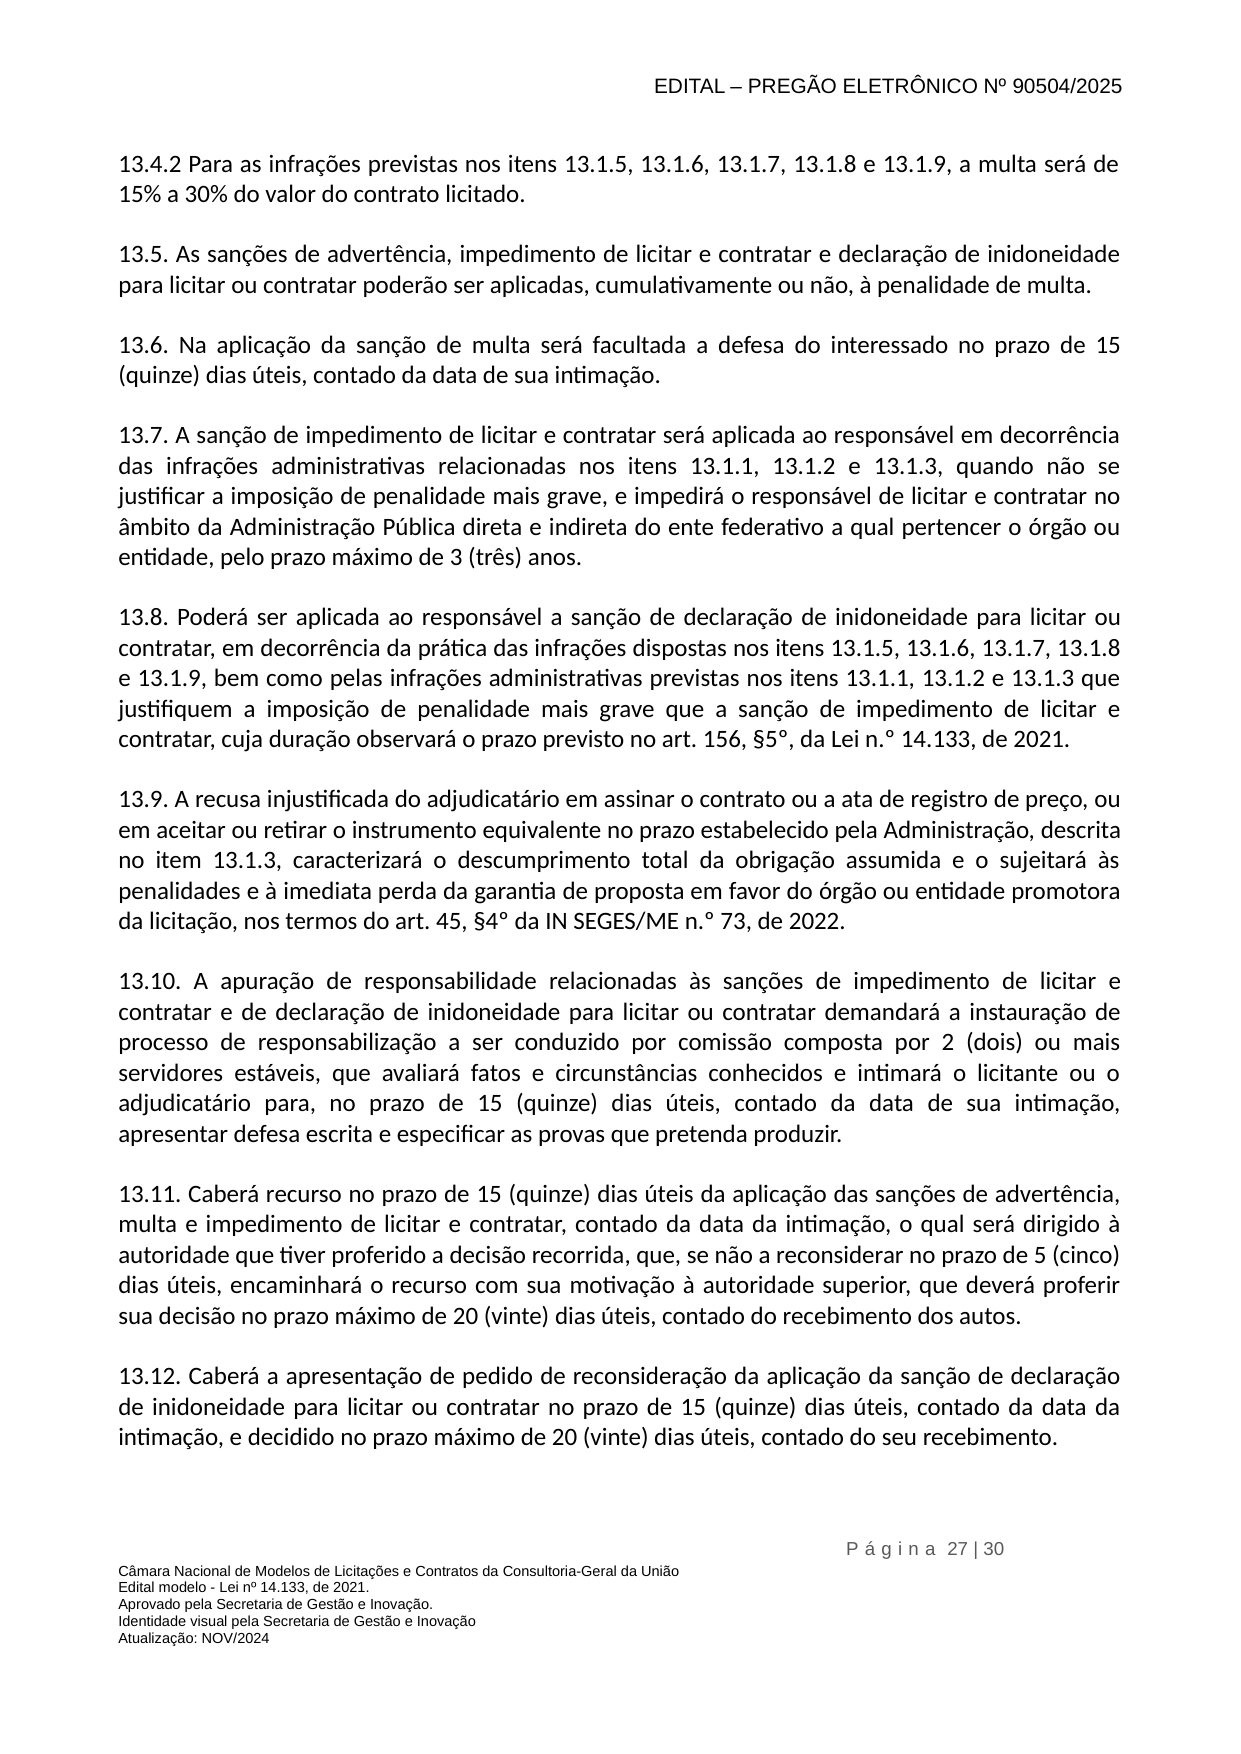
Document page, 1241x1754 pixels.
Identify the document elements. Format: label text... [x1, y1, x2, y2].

text 13.9. A recusa injustificada do adjudicatário em assinar o contrato ou a ata de registro de preço, ou em aceitar ou retirar o instrumento equivalente no prazo estabelecido pela Administração, descrita no item 13.1.3, caracterizará o descumprimento total da obrigação assumida e o sujeitará às penalidades e à imediata perda da garantia de proposta em favor do órgão ou entidade promotora da licitação, nos termos do art. 45, §4º da IN SEGES/ME n.º 73, de 2022. [118, 783, 1122, 936]
text 13.5. As sanções de advertência, impedimento de licitar e contratar e declaração de inidoneidade para licitar ou contratar poderão ser aplicadas, cumulativamente ou não, à penalidade de multa. [118, 238, 1122, 299]
text 13.6. Na aplicação da sanção de multa será facultada a defesa do interessado no prazo de 15 (quinze) dias úteis, contado da data de sua intimação. [118, 329, 1122, 390]
text 13.4.2 Para as infrações previstas nos itens 13.1.5, 13.1.6, 13.1.7, 13.1.8 e 13.1.9, a multa será de 15% a 30% do valor do contrato licitado. [118, 148, 1122, 209]
text 13.8. Poderá ser aplicada ao responsável a sanção de declaração de inidoneidade para licitar ou contratar, em decorrência da prática das infrações dispostas nos itens 13.1.5, 13.1.6, 13.1.7, 13.1.8 e 13.1.9, bem como pelas infrações administrativas previstas nos itens 13.1.1, 13.1.2 e 13.1.3 que justifiquem a imposição de penalidade mais grave que a sanção de impedimento de licitar e contratar, cuja duração observará o prazo previsto no art. 156, §5º, da Lei n.º 14.133, de 2021. [118, 601, 1122, 754]
text 13.11. Caberá recurso no prazo de 15 (quinze) dias úteis da aplicação das sanções de advertência, multa e impedimento de licitar e contratar, contado da data da intimação, o qual será dirigido à autoridade que tiver proferido a decisão recorrida, que, se não a reconsiderar no prazo de 5 (cinco) dias úteis, encaminhará o recurso com sua motivação à autoridade superior, que deverá proferir sua decisão no prazo máximo de 20 (vinte) dias úteis, contado do recebimento dos autos. [118, 1178, 1122, 1331]
text 13.12. Caberá a apresentação de pedido de reconsideração da aplicação da sanção de declaração de inidoneidade para licitar ou contratar no prazo de 15 (quinze) dias úteis, contado da data da intimação, e decidido no prazo máximo de 20 (vinte) dias úteis, contado do seu recebimento. [118, 1360, 1122, 1452]
text 13.10. A apuração de responsabilidade relacionadas às sanções de impedimento de licitar e contratar e de declaração de inidoneidade para licitar ou contratar demandará a instauração de processo de responsabilização a ser conduzido por comissão composta por 2 (dois) ou mais servidores estáveis, que avaliará fatos e circunstâncias conhecidos e intimará o licitante ou o adjudicatário para, no prazo de 15 (quinze) dias úteis, contado da data de sua intimação, apresentar defesa escrita e especificar as provas que pretenda produzir. [118, 966, 1122, 1149]
text 13.7. A sanção de impedimento de licitar e contratar será aplicada ao responsável em decorrência das infrações administrativas relacionadas nos itens 13.1.1, 13.1.2 e 13.1.3, quando não se justificar a imposição de penalidade mais grave, e impedirá o responsável de licitar e contratar no âmbito da Administração Pública direta e indireta do ente federativo a qual pertencer o órgão ou entidade, pelo prazo máximo de 3 (três) anos. [118, 419, 1122, 572]
